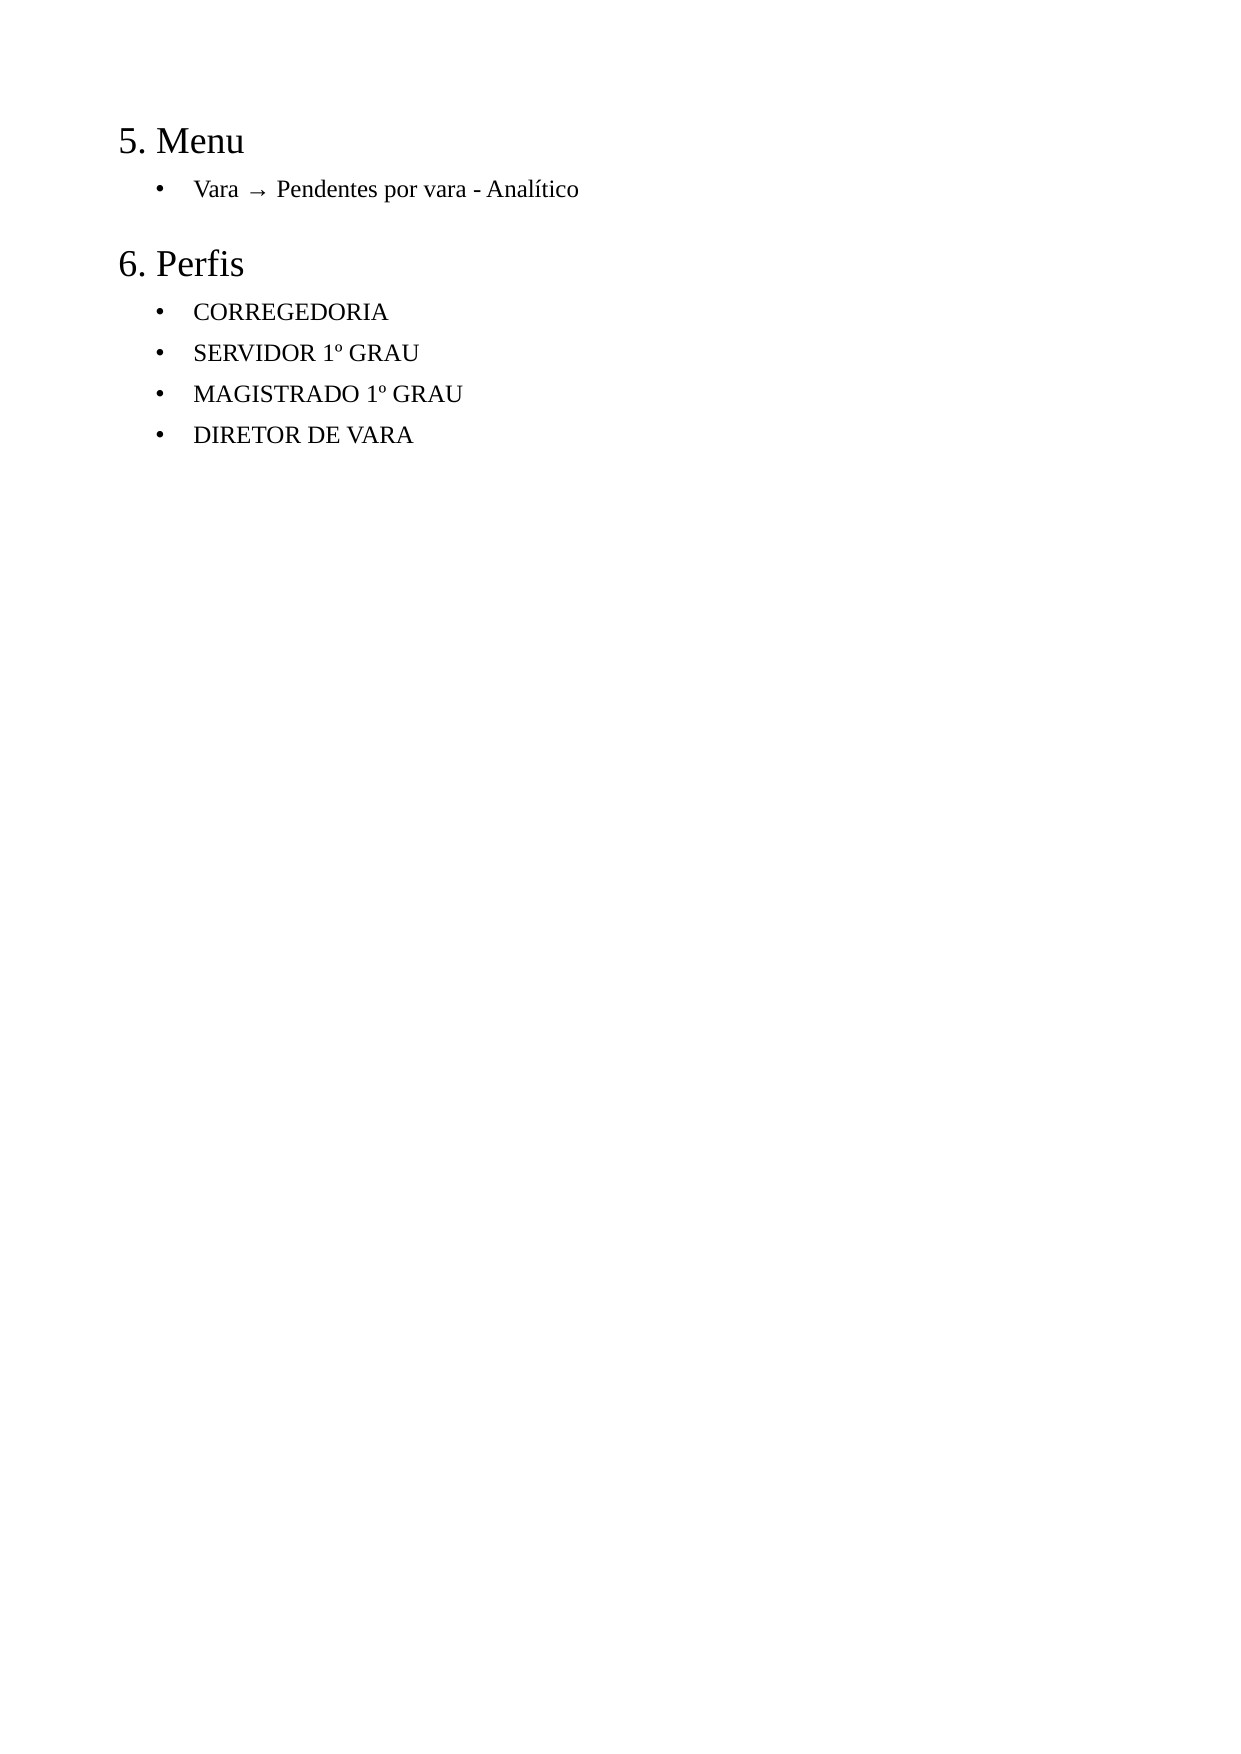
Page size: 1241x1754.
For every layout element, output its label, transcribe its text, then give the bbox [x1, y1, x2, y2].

list DIRETOR DE VARA [156, 420, 1122, 449]
list CORREGEDORIA [156, 297, 1122, 325]
subtitle 6. Perfis [118, 241, 1122, 284]
list MAGISTRADO 1º GRAU [156, 379, 1122, 408]
list Vara → Pendentes por vara - Analítico [156, 174, 1122, 203]
subtitle 5. Menu [118, 118, 1122, 162]
list SERVIDOR 1º GRAU [156, 338, 1122, 367]
